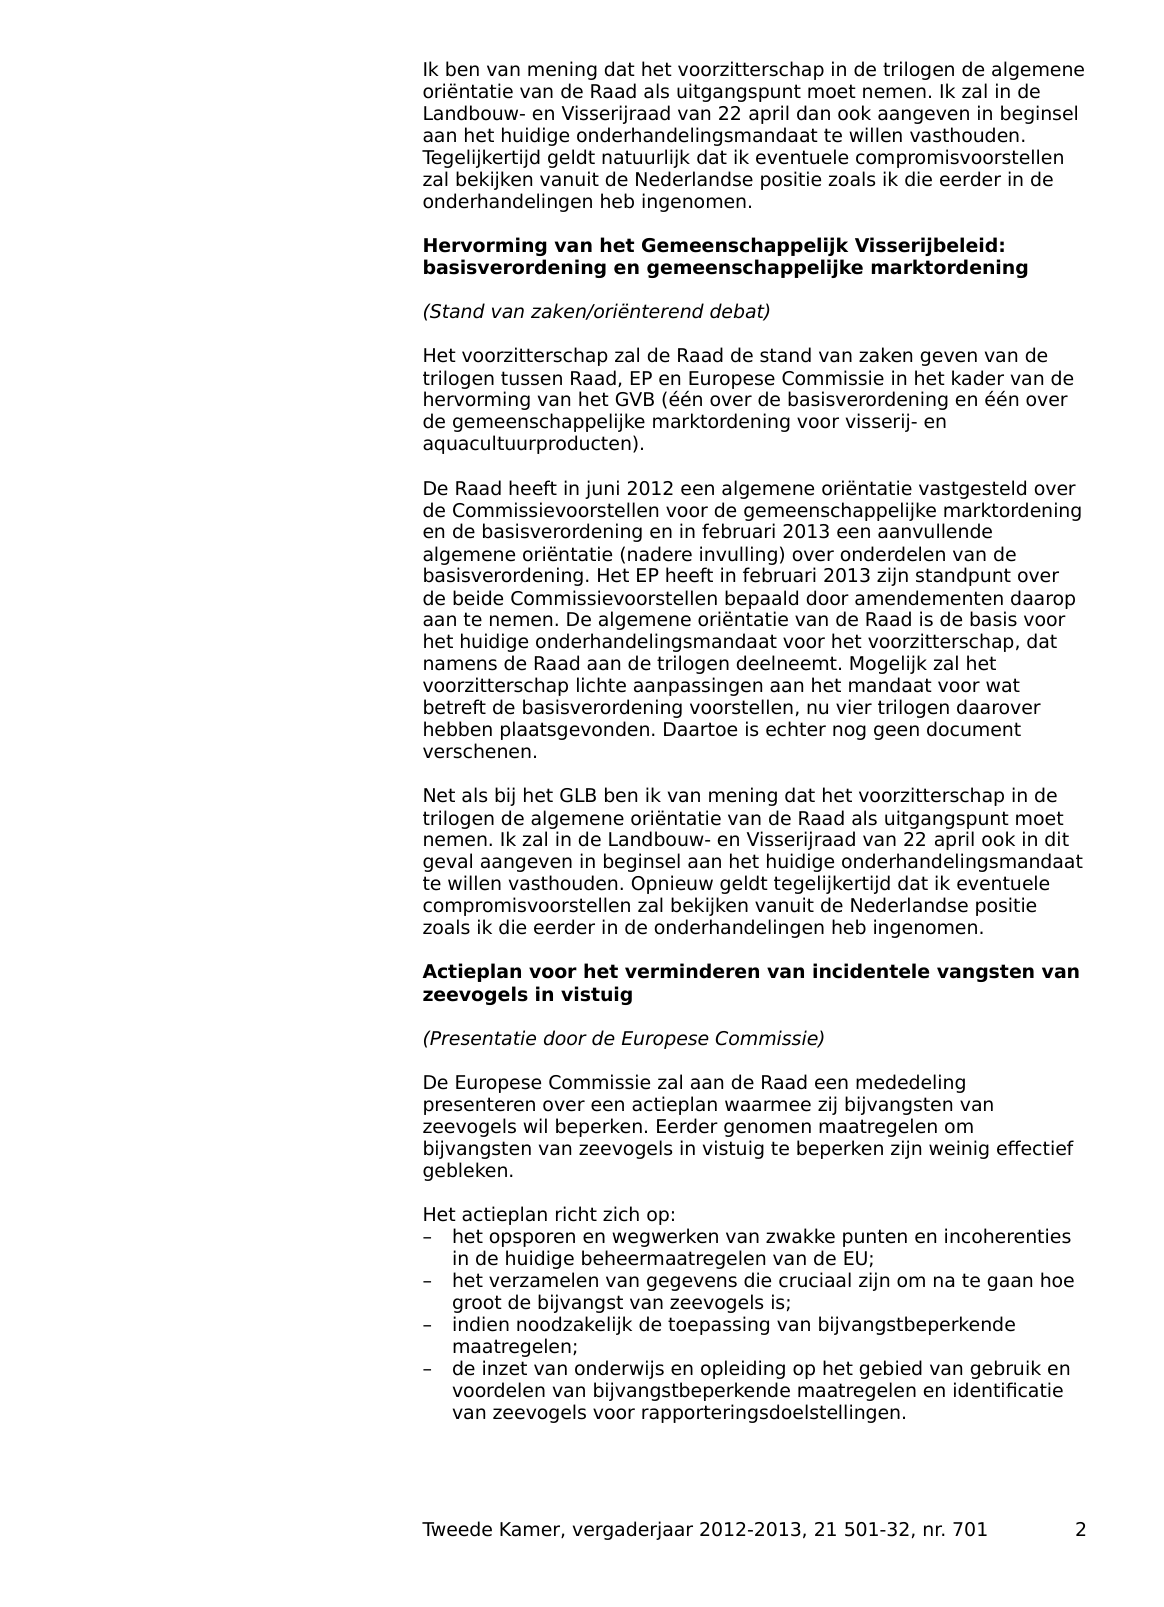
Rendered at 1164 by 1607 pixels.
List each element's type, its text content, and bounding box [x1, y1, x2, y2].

text De Raad heeft in juni 2012 een algemene oriëntatie vastgesteld over de Commissievoorstellen voor de gemeenschappelijke marktordening en de basisverordening en in februari 2013 een aanvullende algemene oriëntatie (nadere invulling) over onderdelen van de basisverordening. Het EP heeft in februari 2013 zijn standpunt over de beide Commissievoorstellen bepaald door amendementen daarop aan te nemen. De algemene oriëntatie van de Raad is de basis voor het huidige onderhandelingsmandaat voor het voorzitterschap, dat namens de Raad aan de trilogen deelneemt. Mogelijk zal het voorzitterschap lichte aanpassingen aan het mandaat voor wat betreft de basisverordening voorstellen, nu vier trilogen daarover hebben plaatsgevonden. Daartoe is echter nog geen document verschenen. [422, 477, 1087, 763]
text – indien noodzakelijk de toepassing van bijvangstbeperkende maatregelen; [422, 1314, 1087, 1358]
text Het voorzitterschap zal de Raad de stand van zaken geven van de trilogen tussen Raad, EP en Europese Commissie in het kader van de hervorming van het GVB (één over de basisverordening en één over de gemeenschappelijke marktordening voor visserij- en aquacultuurproducten). [422, 345, 1087, 455]
subtitle Hervorming van het Gemeenschappelijk Visserijbeleid: basisverordening en gemeenschappelijke marktordening [422, 235, 1087, 279]
subtitle Actieplan voor het verminderen van incidentele vangsten van zeevogels in vistuig [422, 961, 1087, 1005]
text Het actieplan richt zich op: [422, 1204, 1087, 1226]
text – de inzet van onderwijs en opleiding op het gebied van gebruik en voordelen van bijvangstbeperkende maatregelen en identificatie van zeevogels voor rapporteringsdoelstellingen. [422, 1358, 1087, 1424]
text De Europese Commissie zal aan de Raad een mededeling presenteren over een actieplan waarmee zij bijvangsten van zeevogels wil beperken. Eerder genomen maatregelen om bijvangsten van zeevogels in vistuig te beperken zijn weinig effectief gebleken. [422, 1072, 1087, 1182]
text – het opsporen en wegwerken van zwakke punten en incoherenties in de huidige beheermaatregelen van de EU; [422, 1226, 1087, 1270]
text Ik ben van mening dat het voorzitterschap in de trilogen de algemene oriëntatie van de Raad als uitgangspunt moet nemen. Ik zal in de Landbouw- en Visserijraad van 22 april dan ook aangeven in beginsel aan het huidige onderhandelingsmandaat te willen vasthouden. Tegelijkertijd geldt natuurlijk dat ik eventuele compromisvoorstellen zal bekijken vanuit de Nederlandse positie zoals ik die eerder in de onderhandelingen heb ingenomen. [422, 59, 1087, 213]
subtitle (Presentatie door de Europese Commissie) [422, 1028, 1087, 1049]
text Net als bij het GLB ben ik van mening dat het voorzitterschap in de trilogen de algemene oriëntatie van de Raad als uitgangspunt moet nemen. Ik zal in de Landbouw- en Visserijraad van 22 april ook in dit geval aangeven in beginsel aan het huidige onderhandelingsmandaat te willen vasthouden. Opnieuw geldt tegelijkertijd dat ik eventuele compromisvoorstellen zal bekijken vanuit de Nederlandse positie zoals ik die eerder in de onderhandelingen heb ingenomen. [422, 785, 1087, 939]
text – het verzamelen van gegevens die cruciaal zijn om na te gaan hoe groot de bijvangst van zeevogels is; [422, 1270, 1087, 1314]
subtitle (Stand van zaken/oriënterend debat) [422, 301, 1087, 323]
